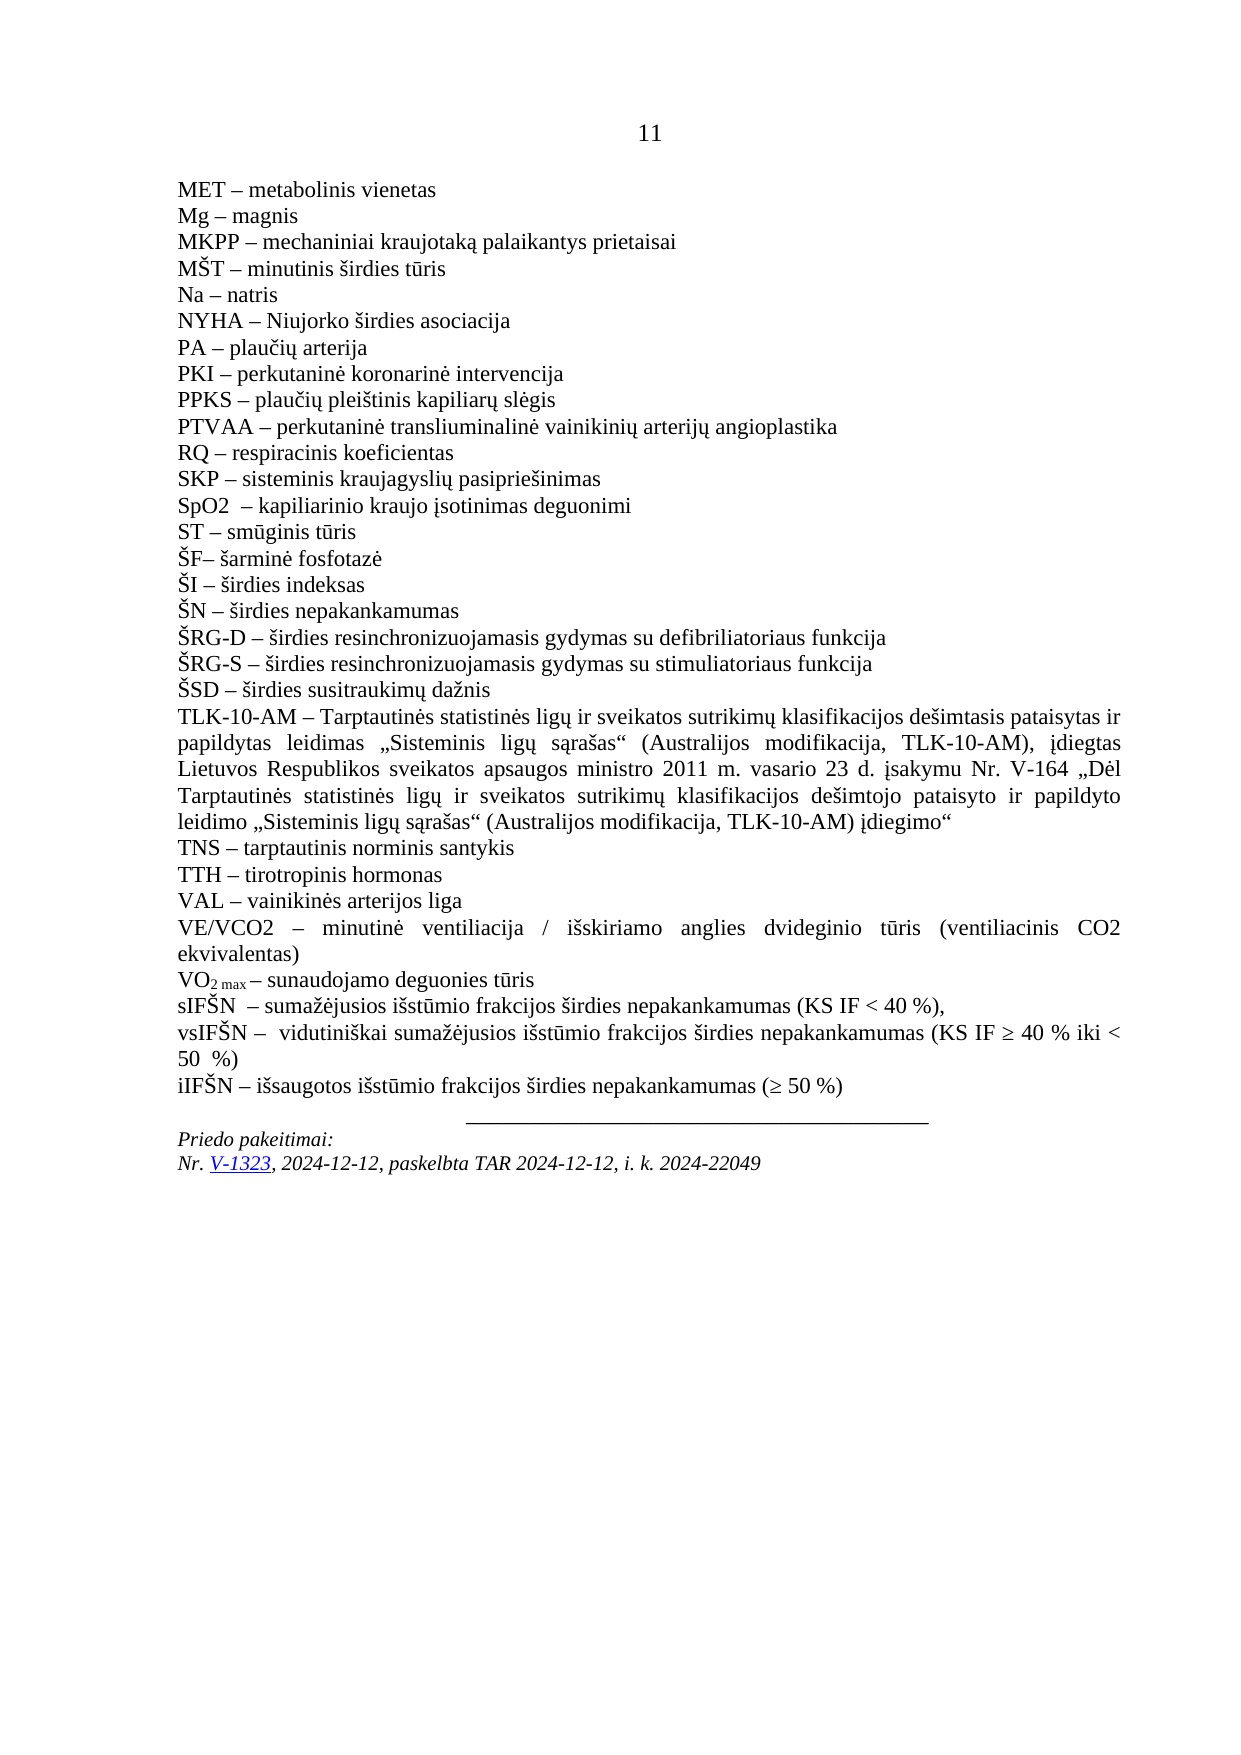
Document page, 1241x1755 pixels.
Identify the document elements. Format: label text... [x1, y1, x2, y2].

text PA – plaučių arterija [177, 334, 1122, 360]
text ŠI – širdies indeksas [177, 571, 1122, 597]
text Na – natris [177, 281, 1122, 307]
text NYHA – Niujorko širdies asociacija [177, 307, 1122, 334]
text ŠRG-S – širdies resinchronizuojamasis gydymas su stimuliatoriaus funkcija [177, 650, 1122, 676]
text SpO2 – kapiliarinio kraujo įsotinimas deguonimi [177, 492, 1122, 518]
text Nr. V-1323, 2024-12-12, paskelbta TAR 2024-12-12, i. k. 2024-22049 [177, 1151, 1122, 1175]
text _____________________________________ [223, 1098, 1122, 1127]
text VAL – vainikinės arterijos liga [177, 887, 1122, 913]
text Mg – magnis [177, 202, 1122, 228]
text ŠSD – širdies susitraukimų dažnis [177, 676, 1122, 703]
text ŠF– šarminė fosfotazė [177, 544, 1122, 571]
text vsIFŠN – vidutiniškai sumažėjusios išstūmio frakcijos širdies nepakankamumas (KS IF ≥ 40 % iki < 50 %) [177, 1019, 1122, 1072]
text PTVAA – perkutaninė transliuminalinė vainikinių arterijų angioplastika [177, 413, 1122, 439]
text VE/VCO2 – minutinė ventiliacija / išskiriamo anglies dvideginio tūris (ventiliacinis CO2 ekvivalentas) [177, 913, 1122, 966]
text iIFŠN – išsaugotos išstūmio frakcijos širdies nepakankamumas (≥ 50 %) [177, 1072, 1122, 1098]
text SKP – sisteminis kraujagyslių pasipriešinimas [177, 466, 1122, 492]
text PKI – perkutaninė koronarinė intervencija [177, 360, 1122, 386]
text MŠT – minutinis širdies tūris [177, 255, 1122, 281]
text MKPP – mechaniniai kraujotaką palaikantys prietaisai [177, 228, 1122, 255]
text sIFŠN – sumažėjusios išstūmio frakcijos širdies nepakankamumas (KS IF < 40 %), [177, 993, 1122, 1019]
text VO2 max – sunaudojamo deguonies tūris [177, 966, 1122, 993]
text ST – smūginis tūris [177, 518, 1122, 544]
text RQ – respiracinis koeficientas [177, 439, 1122, 466]
text TLK-10-AM – Tarptautinės statistinės ligų ir sveikatos sutrikimų klasifikacijos dešimtasis pataisytas ir papildytas leidimas „Sisteminis ligų sąrašas“ (Australijos modifikacija, TLK-10-AM), įdiegtas Lietuvos Respublikos sveikatos apsaugos ministro 2011 m. vasario 23 d. įsakymu Nr. V-164 „Dėl Tarptautinės statistinės ligų ir sveikatos sutrikimų klasifikacijos dešimtojo pataisyto ir papildyto leidimo „Sisteminis ligų sąrašas“ (Australijos modifikacija, TLK-10-AM) įdiegimo“ [177, 703, 1122, 834]
text Priedo pakeitimai: [177, 1127, 1122, 1151]
text PPKS – plaučių pleištinis kapiliarų slėgis [177, 386, 1122, 413]
text MET – metabolinis vienetas [177, 176, 1122, 202]
text TTH – tirotropinis hormonas [177, 861, 1122, 887]
text ŠN – širdies nepakankamumas [177, 597, 1122, 624]
text TNS – tarptautinis norminis santykis [177, 834, 1122, 861]
text ŠRG-D – širdies resinchronizuojamasis gydymas su defibriliatoriaus funkcija [177, 624, 1122, 650]
